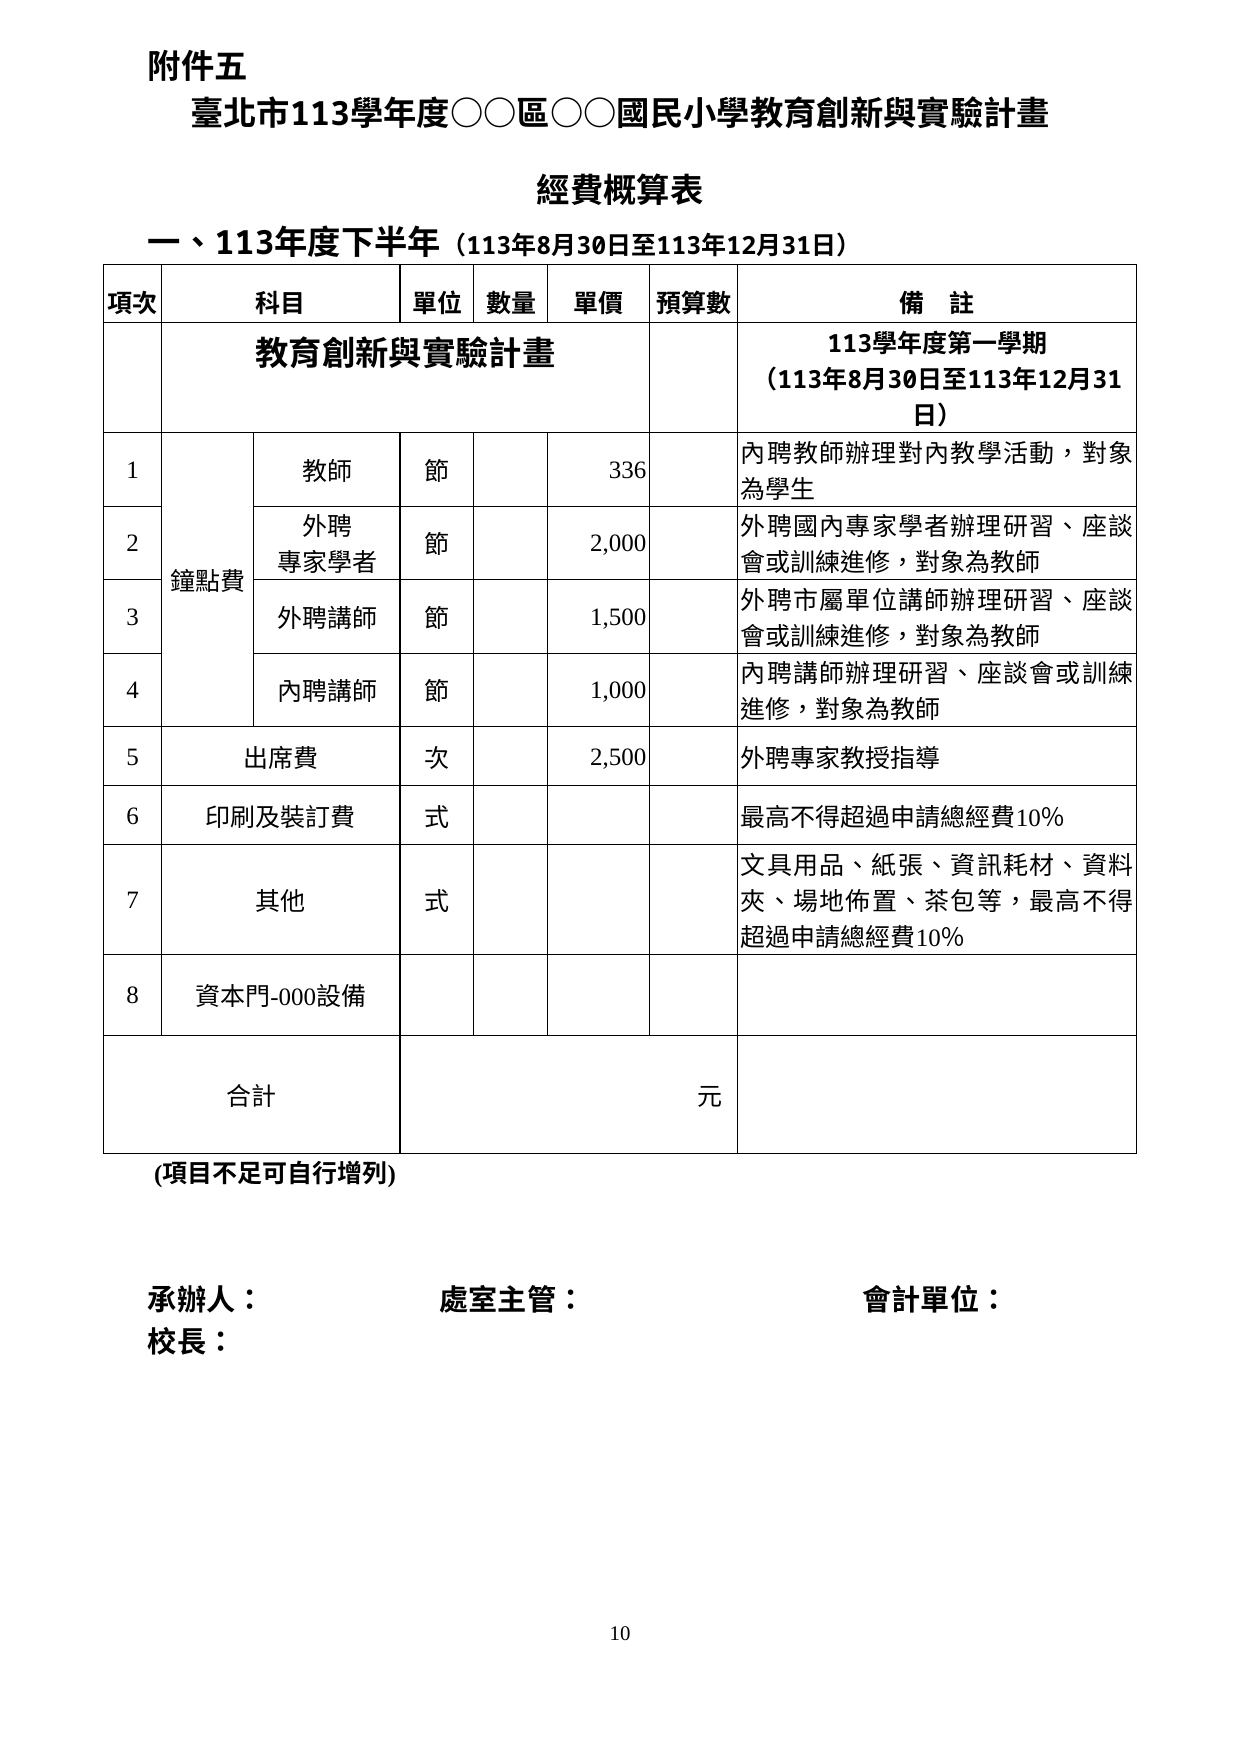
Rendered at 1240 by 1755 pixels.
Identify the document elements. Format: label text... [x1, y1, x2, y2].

text 臺北市113學年度○○區○○國民小學教育創新與實驗計畫 [148, 87, 1092, 136]
table_cell 6 [104, 786, 161, 844]
table_cell 節 [401, 580, 473, 653]
table_cell [650, 507, 737, 579]
table_cell [548, 786, 649, 844]
table_cell 1,500 [548, 580, 649, 653]
table_header 數量 [474, 265, 547, 322]
table_cell 3 [104, 580, 161, 653]
table_cell 節 [401, 507, 473, 579]
table_cell [650, 955, 737, 1035]
table_cell [650, 433, 737, 506]
table_cell 內聘講師辦理研習、座談會或訓練進修，對象為教師 [738, 654, 1136, 726]
table_cell 外聘市屬單位講師辦理研習、座談會或訓練進修，對象為教師 [738, 580, 1136, 653]
table_cell 2 [104, 507, 161, 579]
table_cell 4 [104, 654, 161, 726]
table_cell [474, 580, 547, 653]
table_header 單位 [401, 265, 473, 322]
table_cell [738, 955, 1136, 1035]
table_cell 內聘講師 [254, 654, 399, 726]
table_cell 文具用品、紙張、資訊耗材、資料夾、場地佈置、茶包等，最高不得超過申請總經費10％ [738, 845, 1136, 954]
table_cell 外聘專家教授指導 [738, 727, 1136, 785]
table_cell 外聘 專家學者 [254, 507, 399, 579]
table_cell 節 [401, 654, 473, 726]
text (項目不足可自行增列) [148, 1154, 1092, 1190]
table_cell [548, 845, 649, 954]
table_cell 1 [104, 433, 161, 506]
table_cell [401, 955, 473, 1035]
table_cell 2,000 [548, 507, 649, 579]
table_cell 合計 [104, 1036, 399, 1152]
table_cell 其他 [162, 845, 399, 954]
table_cell [104, 323, 161, 432]
table_cell 鐘點費 [162, 433, 253, 726]
table_cell 外聘國內專家學者辦理研習、座談會或訓練進修，對象為教師 [738, 507, 1136, 579]
table_cell 式 [401, 845, 473, 954]
table_cell [738, 1036, 1136, 1152]
table_cell [548, 955, 649, 1035]
table_header 科目 [162, 265, 399, 322]
table_cell 出席費 [162, 727, 399, 785]
table_header 單價 [548, 265, 649, 322]
table_cell [474, 433, 547, 506]
table_cell 外聘講師 [254, 580, 399, 653]
table_cell [650, 786, 737, 844]
table_cell [474, 507, 547, 579]
table_cell [474, 845, 547, 954]
table_cell [474, 727, 547, 785]
table_cell [650, 845, 737, 954]
table_cell 式 [401, 786, 473, 844]
table_cell [650, 323, 737, 432]
table_header 備 註 [738, 265, 1136, 322]
table_cell 113學年度第一學期 （113年8月30日至113年12月31日） [738, 323, 1136, 432]
table_cell 7 [104, 845, 161, 954]
table_cell 教育創新與實驗計畫 [162, 323, 649, 432]
table_cell 336 [548, 433, 649, 506]
table_cell 資本門-000設備 [162, 955, 399, 1035]
table_header 項次 [104, 265, 161, 322]
text 承辦人： 處室主管： 會計單位： 校長： [148, 1276, 1092, 1361]
text 附件五 [148, 45, 1092, 87]
table_cell 教師 [254, 433, 399, 506]
table_cell [474, 786, 547, 844]
table_cell 次 [401, 727, 473, 785]
table_cell 節 [401, 433, 473, 506]
table_cell 2,500 [548, 727, 649, 785]
table_cell 印刷及裝訂費 [162, 786, 399, 844]
table_cell [474, 955, 547, 1035]
table_cell 內聘教師辦理對內教學活動，對象為學生 [738, 433, 1136, 506]
table_cell [650, 580, 737, 653]
table_cell 元 [401, 1036, 737, 1152]
table_cell [650, 654, 737, 726]
table_cell 1,000 [548, 654, 649, 726]
text 一、113年度下半年（113年8月30日至113年12月31日） [148, 212, 1092, 264]
table_cell 最高不得超過申請總經費10％ [738, 786, 1136, 844]
text 經費概算表 [148, 160, 1092, 212]
table_cell [474, 654, 547, 726]
table_cell 8 [104, 955, 161, 1035]
table_header 預算數 [650, 265, 737, 322]
table_cell [650, 727, 737, 785]
table_cell 5 [104, 727, 161, 785]
